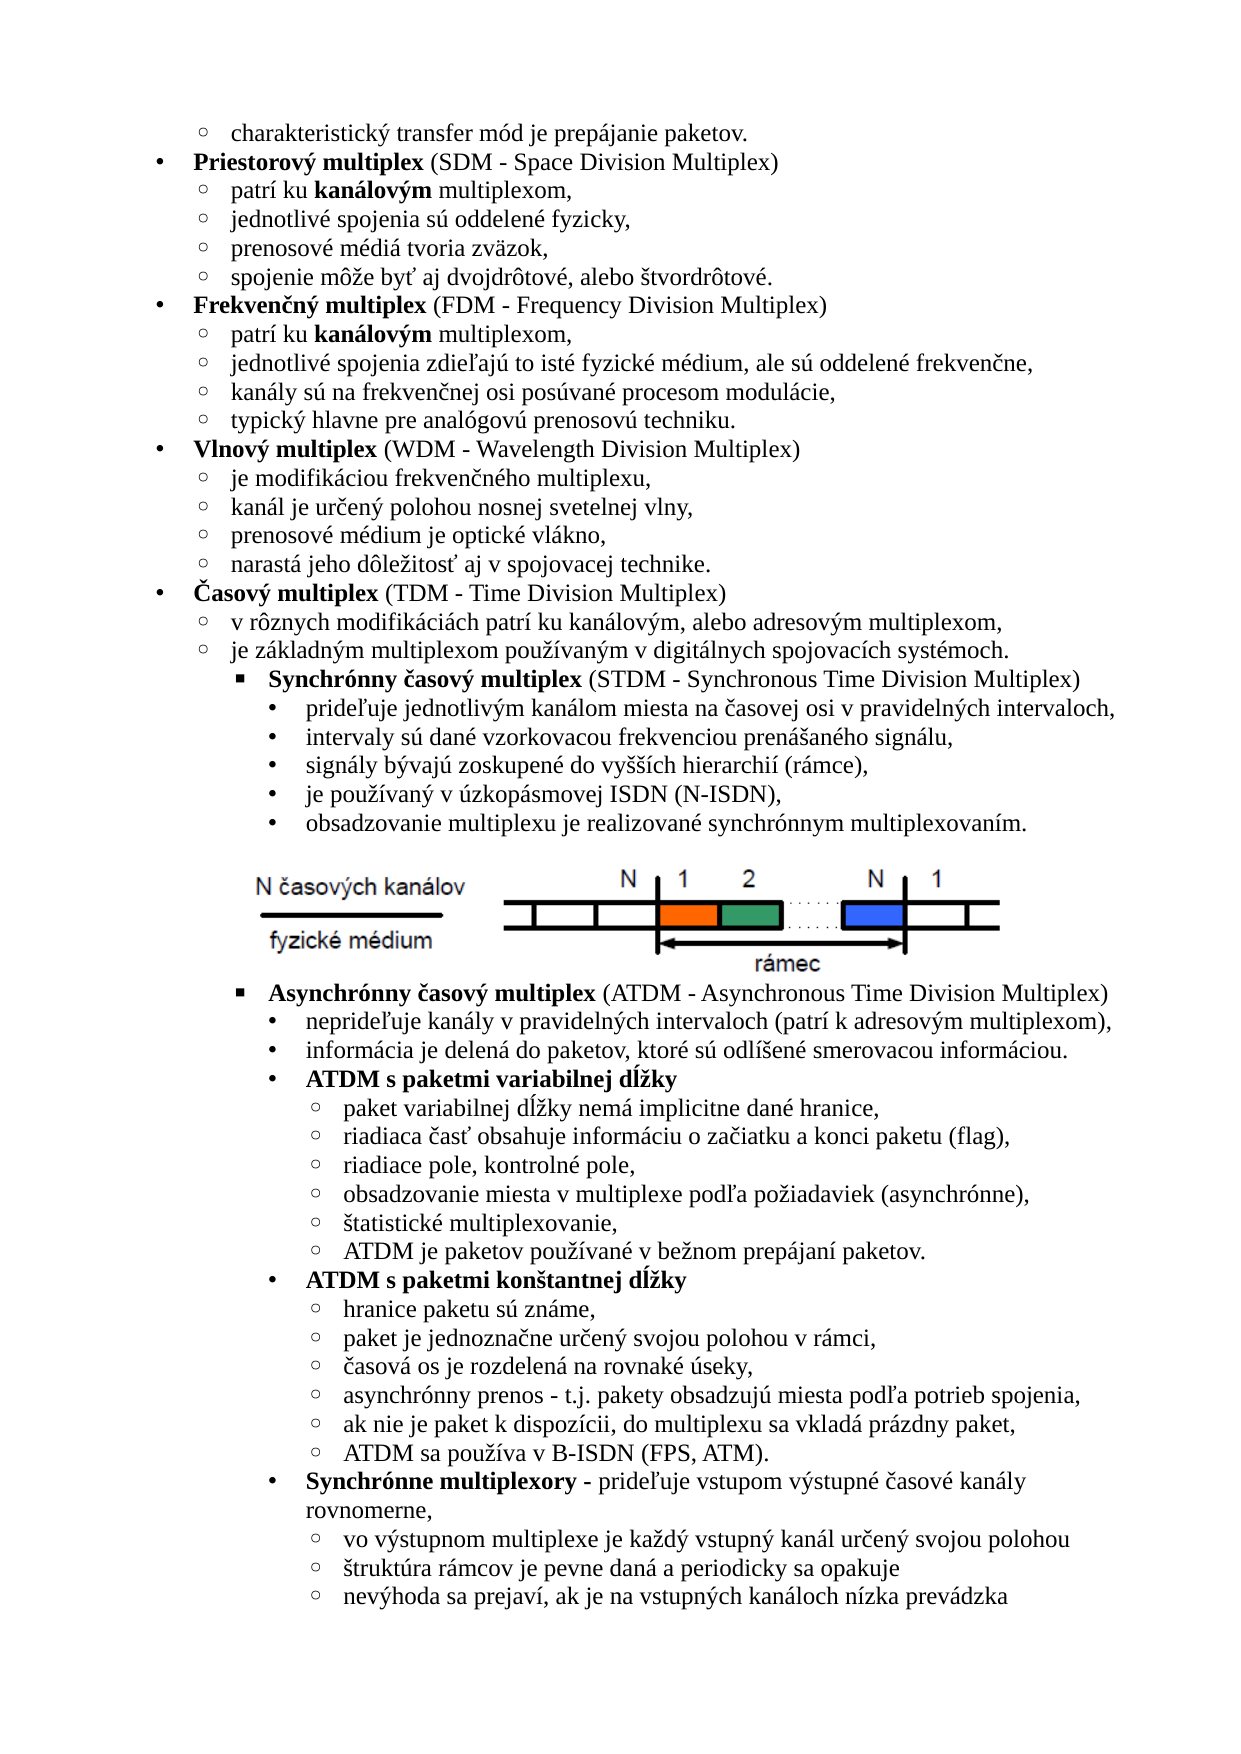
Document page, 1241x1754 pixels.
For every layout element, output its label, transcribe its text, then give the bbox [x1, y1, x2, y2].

list prideľuje jednotlivým kanálom miesta na časovej osi v pravidelných intervaloch, [268, 693, 1122, 722]
list prenosové médium je optické vlákno, [193, 521, 1122, 549]
list kanál je určený polohou nosnej svetelnej vlny, [193, 492, 1122, 521]
list riadiace pole, kontrolné pole, [306, 1150, 1122, 1179]
list paket je jednoznačne určený svojou polohou v rámci, [306, 1323, 1122, 1351]
list paket variabilnej dĺžky nemá implicitne dané hranice, [306, 1093, 1122, 1121]
list narastá jeho dôležitosť aj v spojovacej technike. [193, 549, 1122, 578]
list časová os je rozdelená na rovnaké úseky, [306, 1351, 1122, 1380]
list obsadzovanie multiplexu je realizované synchrónnym multiplexovaním. [268, 808, 1122, 866]
list štruktúra rámcov je pevne daná a periodicky sa opakuje [306, 1553, 1122, 1581]
list ATDM sa používa v B-ISDN (FPS, ATM). [306, 1438, 1122, 1466]
list vo výstupnom multiplexe je každý vstupný kanál určený svojou polohou [306, 1524, 1122, 1553]
list signály bývajú zoskupené do vyšších hierarchií (rámce), [268, 751, 1122, 779]
list ak nie je paket k dispozícii, do multiplexu sa vkladá prázdny paket, [306, 1409, 1122, 1438]
list hranice paketu sú známe, [306, 1294, 1122, 1323]
list ATDM s paketmi konštantnej dĺžky [268, 1265, 1122, 1294]
list Vlnový multiplex (WDM - Wavelength Division Multiplex) [156, 434, 1122, 463]
list Frekvenčný multiplex (FDM - Frequency Division Multiplex) [156, 291, 1122, 319]
list je používaný v úzkopásmovej ISDN (N-ISDN), [268, 779, 1122, 808]
list ATDM s paketmi variabilnej dĺžky [268, 1064, 1122, 1093]
list Synchrónne multiplexory - prideľuje vstupom výstupné časové kanály rovnomerne, [268, 1466, 1122, 1524]
list patrí ku kanálovým multiplexom, [193, 319, 1122, 348]
list neprideľuje kanály v pravidelných intervaloch (patrí k adresovým multiplexom), [268, 1006, 1122, 1035]
list riadiaca časť obsahuje informáciu o začiatku a konci paketu (flag), [306, 1121, 1122, 1150]
list informácia je delená do paketov, ktoré sú odlíšené smerovacou informáciou. [268, 1035, 1122, 1064]
list asynchrónny prenos - t.j. pakety obsadzujú miesta podľa potrieb spojenia, [306, 1380, 1122, 1409]
list jednotlivé spojenia sú oddelené fyzicky, [193, 204, 1122, 233]
list Asynchrónny časový multiplex (ATDM - Asynchronous Time Division Multiplex) [231, 866, 1122, 1006]
list intervaly sú dané vzorkovacou frekvenciou prenášaného signálu, [268, 722, 1122, 751]
list v rôznych modifikáciách patrí ku kanálovým, alebo adresovým multiplexom, [193, 607, 1122, 636]
list patrí ku kanálovým multiplexom, [193, 176, 1122, 204]
picture [230, 868, 1010, 978]
list prenosové médiá tvoria zväzok, [193, 233, 1122, 262]
list charakteristický transfer mód je prepájanie paketov. [193, 118, 1122, 147]
list spojenie môže byť aj dvojdrôtové, alebo štvordrôtové. [193, 262, 1122, 291]
list Synchrónny časový multiplex (STDM - Synchronous Time Division Multiplex) [231, 664, 1122, 693]
list Časový multiplex (TDM - Time Division Multiplex) [156, 578, 1122, 607]
list ATDM je paketov používané v bežnom prepájaní paketov. [306, 1236, 1122, 1265]
list obsadzovanie miesta v multiplexe podľa požiadaviek (asynchrónne), [306, 1179, 1122, 1208]
list je modifikáciou frekvenčného multiplexu, [193, 463, 1122, 492]
list je základným multiplexom používaným v digitálnych spojovacích systémoch. [193, 636, 1122, 664]
list jednotlivé spojenia zdieľajú to isté fyzické médium, ale sú oddelené frekvenčne, [193, 348, 1122, 377]
list typický hlavne pre analógovú prenosovú techniku. [193, 406, 1122, 434]
list kanály sú na frekvenčnej osi posúvané procesom modulácie, [193, 377, 1122, 406]
list Priestorový multiplex (SDM - Space Division Multiplex) [156, 147, 1122, 176]
list nevýhoda sa prejaví, ak je na vstupných kanáloch nízka prevádzka [306, 1581, 1122, 1610]
list štatistické multiplexovanie, [306, 1208, 1122, 1236]
